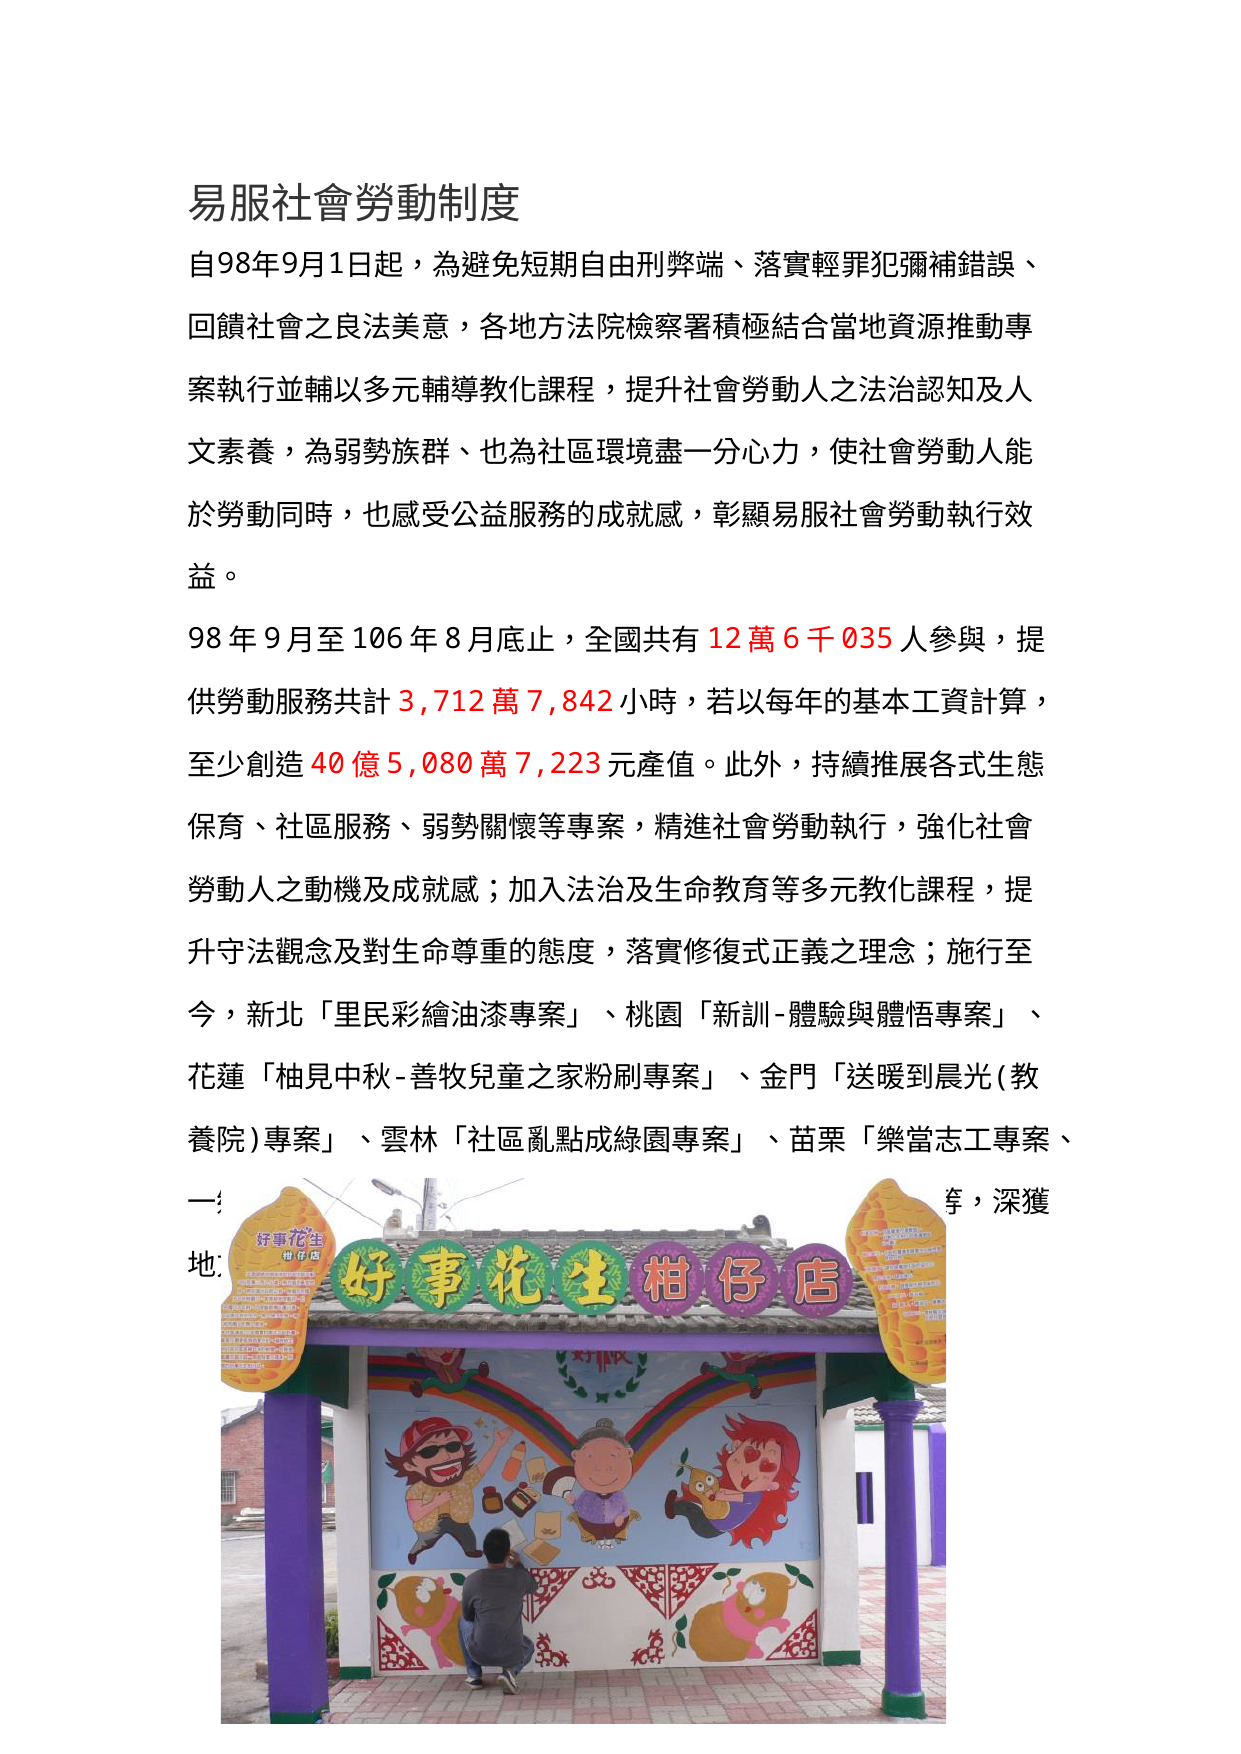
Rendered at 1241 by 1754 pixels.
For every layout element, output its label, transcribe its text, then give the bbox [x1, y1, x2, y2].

text 98年9月至106年8月底止，全國共有12萬6千035人參與，提供勞動服務共計3,712萬7,842小時，若以每年的基本工資計算，至少創造40億5,080萬7,223元產值。此外，持續推展各式生態保育、社區服務、弱勢關懷等專案，精進社會勞動執行，強化社會勞動人之動機及成就感；加入法治及生命教育等多元教化課程，提升守法觀念及對生命尊重的態度，落實修復式正義之理念；施行至今，新北「里民彩繪油漆專案」、桃園「新訓-體驗與體悟專案」、花蓮「柚見中秋-善牧兒童之家粉刷專案」、金門「送暖到晨光(教養院)專案」、雲林「社區亂點成綠園專案」、苗栗「樂當志工專案、一鄉一特色專案」、澎湖「海天一色-清淨家園專案」…等等，深獲地方好評且成果豐碩。 [187, 596, 1053, 1283]
text 易服社會勞動制度 [187, 158, 1053, 221]
text 自98年9月1日起，為避免短期自由刑弊端、落實輕罪犯彌補錯誤、回饋社會之良法美意，各地方法院檢察署積極結合當地資源推動專案執行並輔以多元輔導教化課程，提升社會勞動人之法治認知及人文素養，為弱勢族群、也為社區環境盡一分心力，使社會勞動人能於勞動同時，也感受公益服務的成就感，彰顯易服社會勞動執行效益。 [187, 221, 1053, 596]
